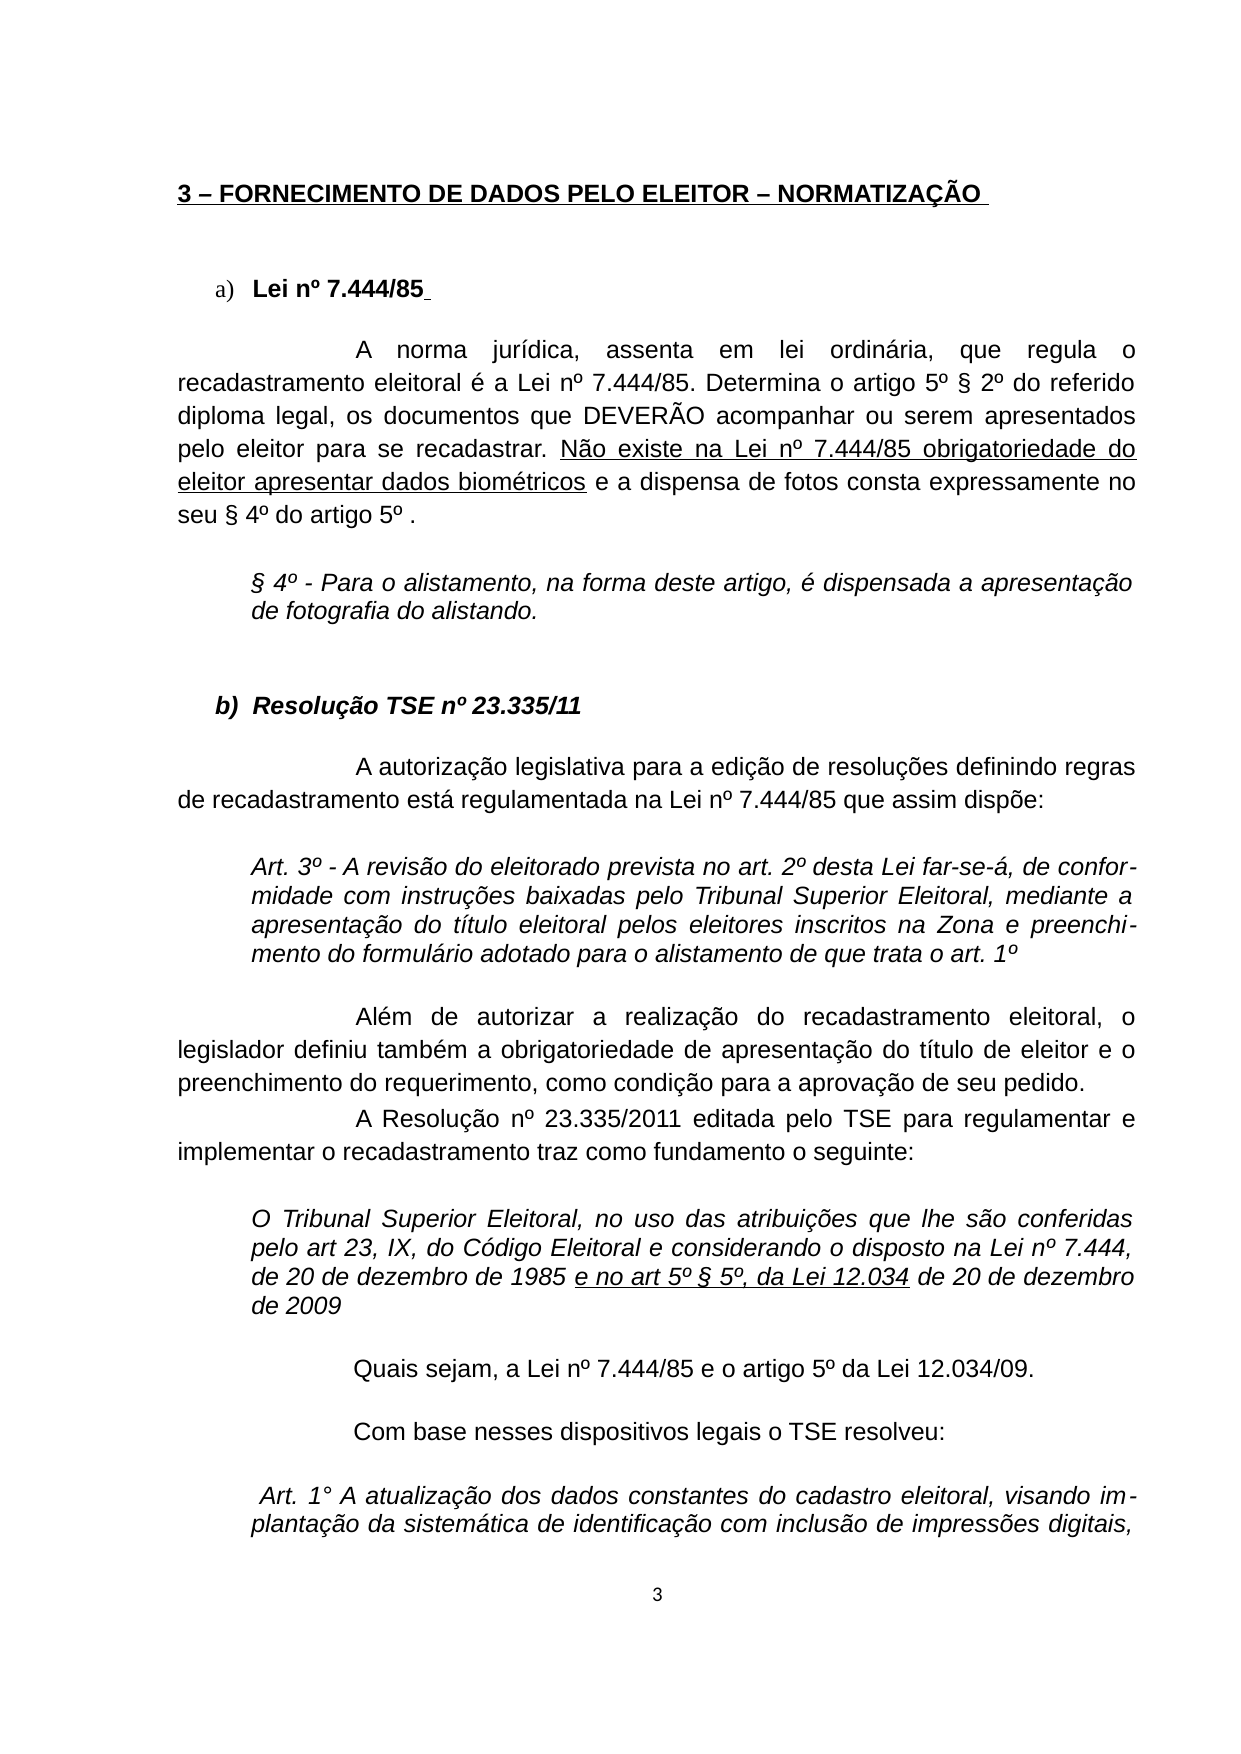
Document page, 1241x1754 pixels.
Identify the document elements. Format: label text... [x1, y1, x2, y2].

text A norma jurídica, assenta em lei ordinária, que regula o recadastramento eleitoral é a Lei nº 7.444/85. Determina o artigo 5º § 2º do referido diploma legal, os documentos que DEVERÃO acompanhar ou serem apresentados pelo eleitor para se recadastrar. Não existe na Lei nº 7.444/85 obrigatoriedade do eleitor apresentar dados biométricos e a dispensa de fotos consta expressamente no seu § 4º do artigo 5º . [177, 335, 1137, 529]
text Quais sejam, a Lei nº 7.444/85 e o artigo 5º da Lei 12.034/09. [177, 1354, 1137, 1383]
list Resolução TSE nº 23.335/11 [215, 691, 1137, 749]
text Art. 3º - A revisão do eleitorado prevista no art. 2º desta Lei far-se-á, de confor­midade com instruções baixadas pelo Tribunal Superior Eleitoral, mediante a apresentação do título eleitoral pelos eleitores inscritos na Zona e preenchi­mento do formulário adotado para o alistamento de que trata o art. 1º [251, 852, 1137, 967]
text A Resolução nº 23.335/2011 editada pelo TSE para regulamentar e implementar o re­cadastramento traz como fundamento o seguinte: [177, 1104, 1137, 1166]
text § 4º - Para o alistamento, na forma deste artigo, é dispensada a apresentação de fotografia do alistando. [251, 567, 1137, 625]
list Lei nº 7.444/85 [215, 274, 1137, 332]
text 3 – FORNECIMENTO DE DADOS PELO ELEITOR – NORMATIZAÇÃO [177, 179, 1137, 208]
text Com base nesses dispositivos legais o TSE resolveu: [177, 1417, 1137, 1446]
text A autorização legislativa para a edição de resoluções definindo regras de recadastra­mento está regulamentada na Lei nº 7.444/85 que assim dispõe: [177, 752, 1137, 813]
text O Tribunal Superior Eleitoral, no uso das atribuições que lhe são conferidas pelo art 23, IX, do Código Eleitoral e considerando o disposto na Lei nº 7.444, de 20 de dezembro de 1985 e no art 5º § 5º, da Lei 12.034 de 20 de dezembro de 2009 [251, 1204, 1137, 1319]
text Além de autorizar a realização do recadastramento eleitoral, o legislador definiu tam­bém a obrigatoriedade de apresentação do título de eleitor e o preenchimento do re­querimento, como condição para a aprovação de seu pedido. [177, 1002, 1137, 1097]
text Art. 1° A atualização dos dados constantes do cadastro eleitoral, visando im­plantação da sistemática de identificação com inclusão de impressões digitais, [251, 1481, 1137, 1538]
